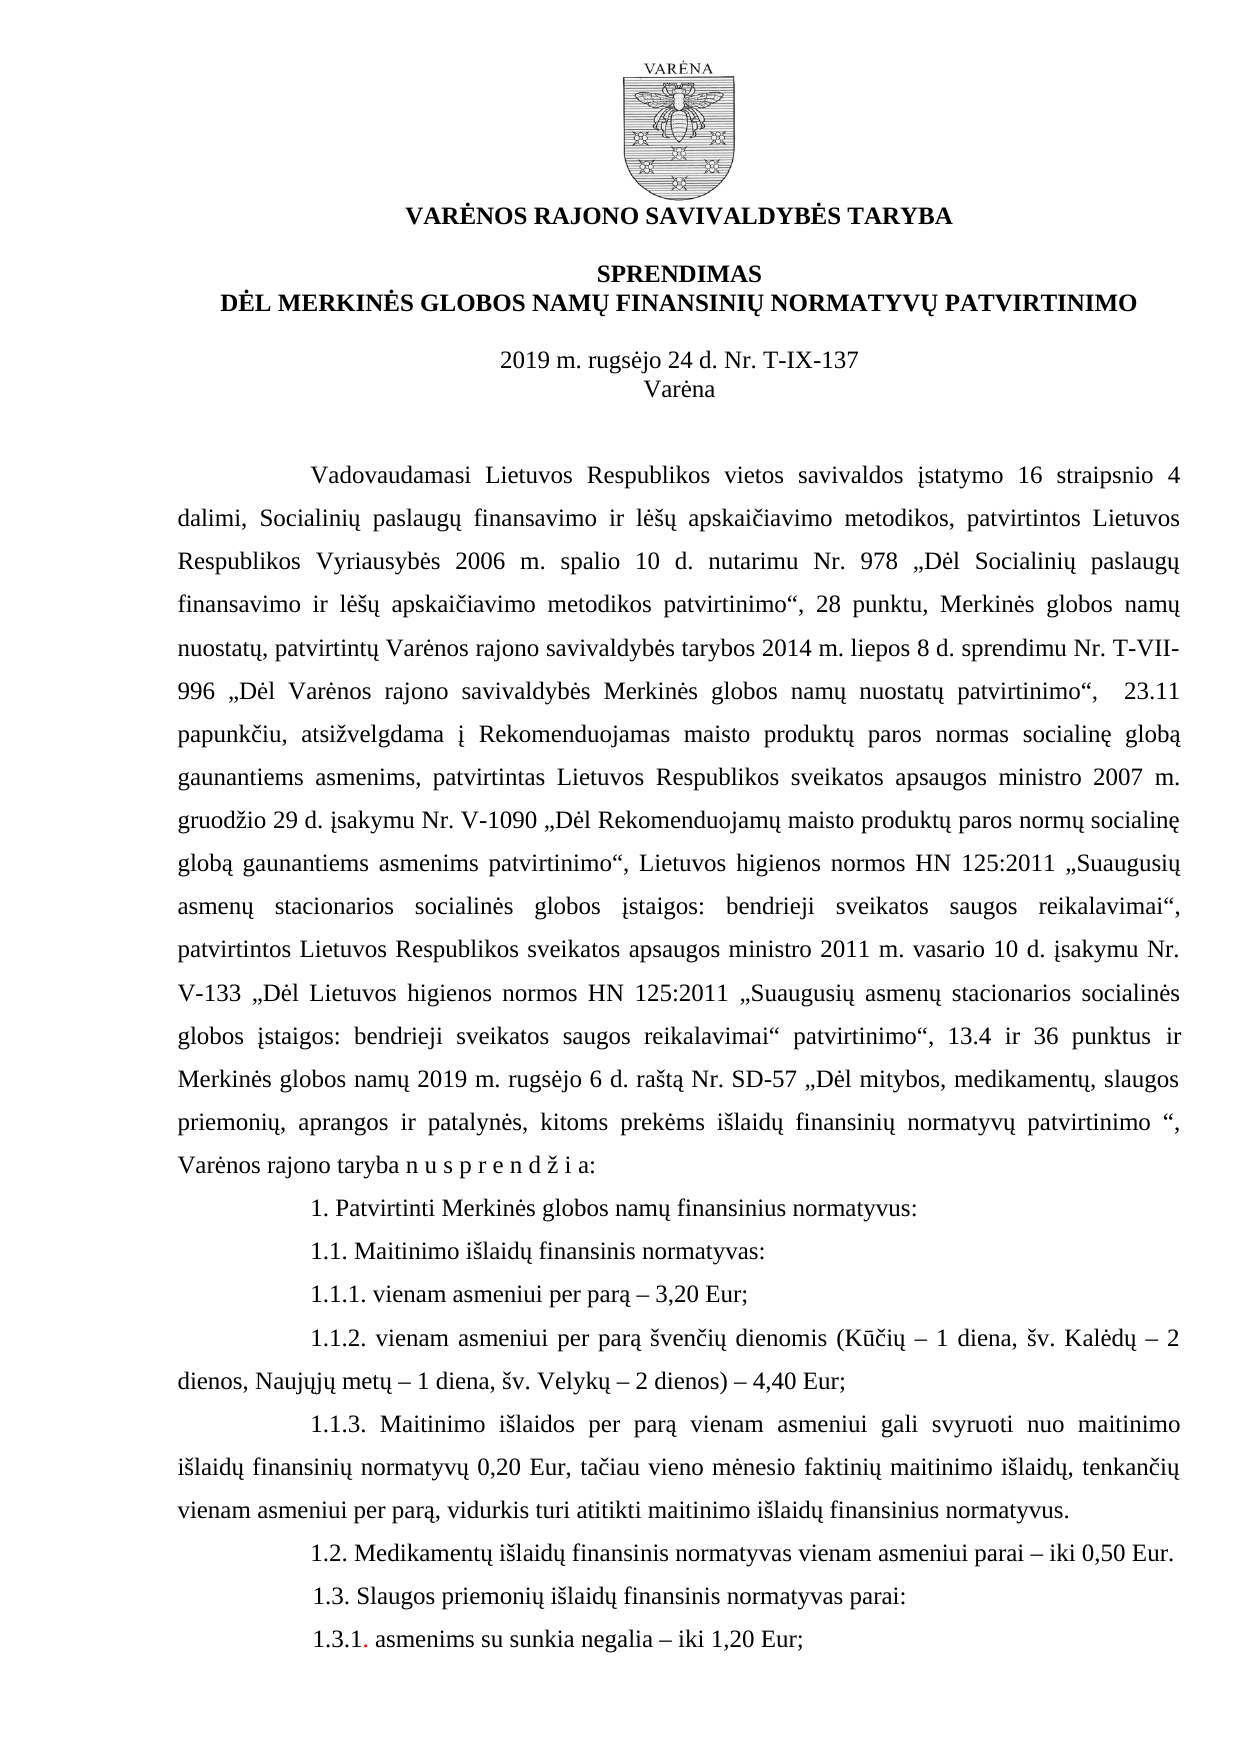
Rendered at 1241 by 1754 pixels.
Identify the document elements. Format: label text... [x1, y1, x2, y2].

text 1.1.1. vienam asmeniui per parą – 3,20 Eur; [177, 1279, 1181, 1308]
text 1.3.1. asmenims su sunkia negalia – iki 1,20 Eur; [177, 1624, 1181, 1653]
text DĖL MERKINĖS GLOBOS NAMŲ FINANSINIŲ NORMATYVŲ PATVIRTINIMO [177, 288, 1181, 316]
text 1.3. Slaugos priemonių išlaidų finansinis normatyvas parai: [177, 1581, 1181, 1610]
text SPRENDIMAS [177, 259, 1181, 288]
text Varėna [177, 374, 1181, 403]
text 1.1. Maitinimo išlaidų finansinis normatyvas: [177, 1236, 1181, 1265]
text 1.1.2. vienam asmeniui per parą švenčių dienomis (Kūčių – 1 diena, šv. Kalėdų – 2 dienos, Naujųjų metų – 1 diena, šv. Velykų – 2 dienos) – 4,40 Eur; [177, 1323, 1181, 1394]
text VARĖNOS RAJONO SAVIVALDYBĖS TARYBA [177, 201, 1181, 230]
text 1.1.3. Maitinimo išlaidos per parą vienam asmeniui gali svyruoti nuo maitinimo išlaidų finansinių normatyvų 0,20 Eur, tačiau vieno mėnesio faktinių maitinimo išlaidų, tenkančių vienam asmeniui per parą, vidurkis turi atitikti maitinimo išlaidų finansinius normatyvus. [177, 1409, 1181, 1524]
text 1. Patvirtinti Merkinės globos namų finansinius normatyvus: [177, 1193, 1181, 1222]
text 1.2. Medikamentų išlaidų finansinis normatyvas vienam asmeniui parai – iki 0,50 Eur. [177, 1538, 1181, 1567]
text Vadovaudamasi Lietuvos Respublikos vietos savivaldos įstatymo 16 straipsnio 4 dalimi, Socialinių paslaugų finansavimo ir lėšų apskaičiavimo metodikos, patvirtintos Lietuvos Respublikos Vyriausybės 2006 m. spalio 10 d. nutarimu Nr. 978 „Dėl Socialinių paslaugų finansavimo ir lėšų apskaičiavimo metodikos patvirtinimo“, 28 punktu, Merkinės globos namų nuostatų, patvirtintų Varėnos rajono savivaldybės tarybos 2014 m. liepos 8 d. sprendimu Nr. T-VII-996 „Dėl Varėnos rajono savivaldybės Merkinės globos namų nuostatų patvirtinimo“, 23.11 papunkčiu, atsižvelgdama į Rekomenduojamas maisto produktų paros normas socialinę globą gaunantiems asmenims, patvirtintas Lietuvos Respublikos sveikatos apsaugos ministro 2007 m. gruodžio 29 d. įsakymu Nr. V-1090 „Dėl Rekomenduojamų maisto produktų paros normų socialinę globą gaunantiems asmenims patvirtinimo“, Lietuvos higienos normos HN 125:2011 „Suaugusių asmenų stacionarios socialinės globos įstaigos: bendrieji sveikatos saugos reikalavimai“, patvirtintos Lietuvos Respublikos sveikatos apsaugos ministro 2011 m. vasario 10 d. įsakymu Nr. V-133 „Dėl Lietuvos higienos normos HN 125:2011 „Suaugusių asmenų stacionarios socialinės globos įstaigos: bendrieji sveikatos saugos reikalavimai“ patvirtinimo“, 13.4 ir 36 punktus ir Merkinės globos namų 2019 m. rugsėjo 6 d. raštą Nr. SD-57 „Dėl mitybos, medikamentų, slaugos priemonių, aprangos ir patalynės, kitoms prekėms išlaidų finansinių normatyvų patvirtinimo “, Varėnos rajono taryba n u s p r e n d ž i a: [177, 460, 1181, 1179]
text 2019 m. rugsėjo 24 d. Nr. T-IX-137 [177, 345, 1181, 374]
